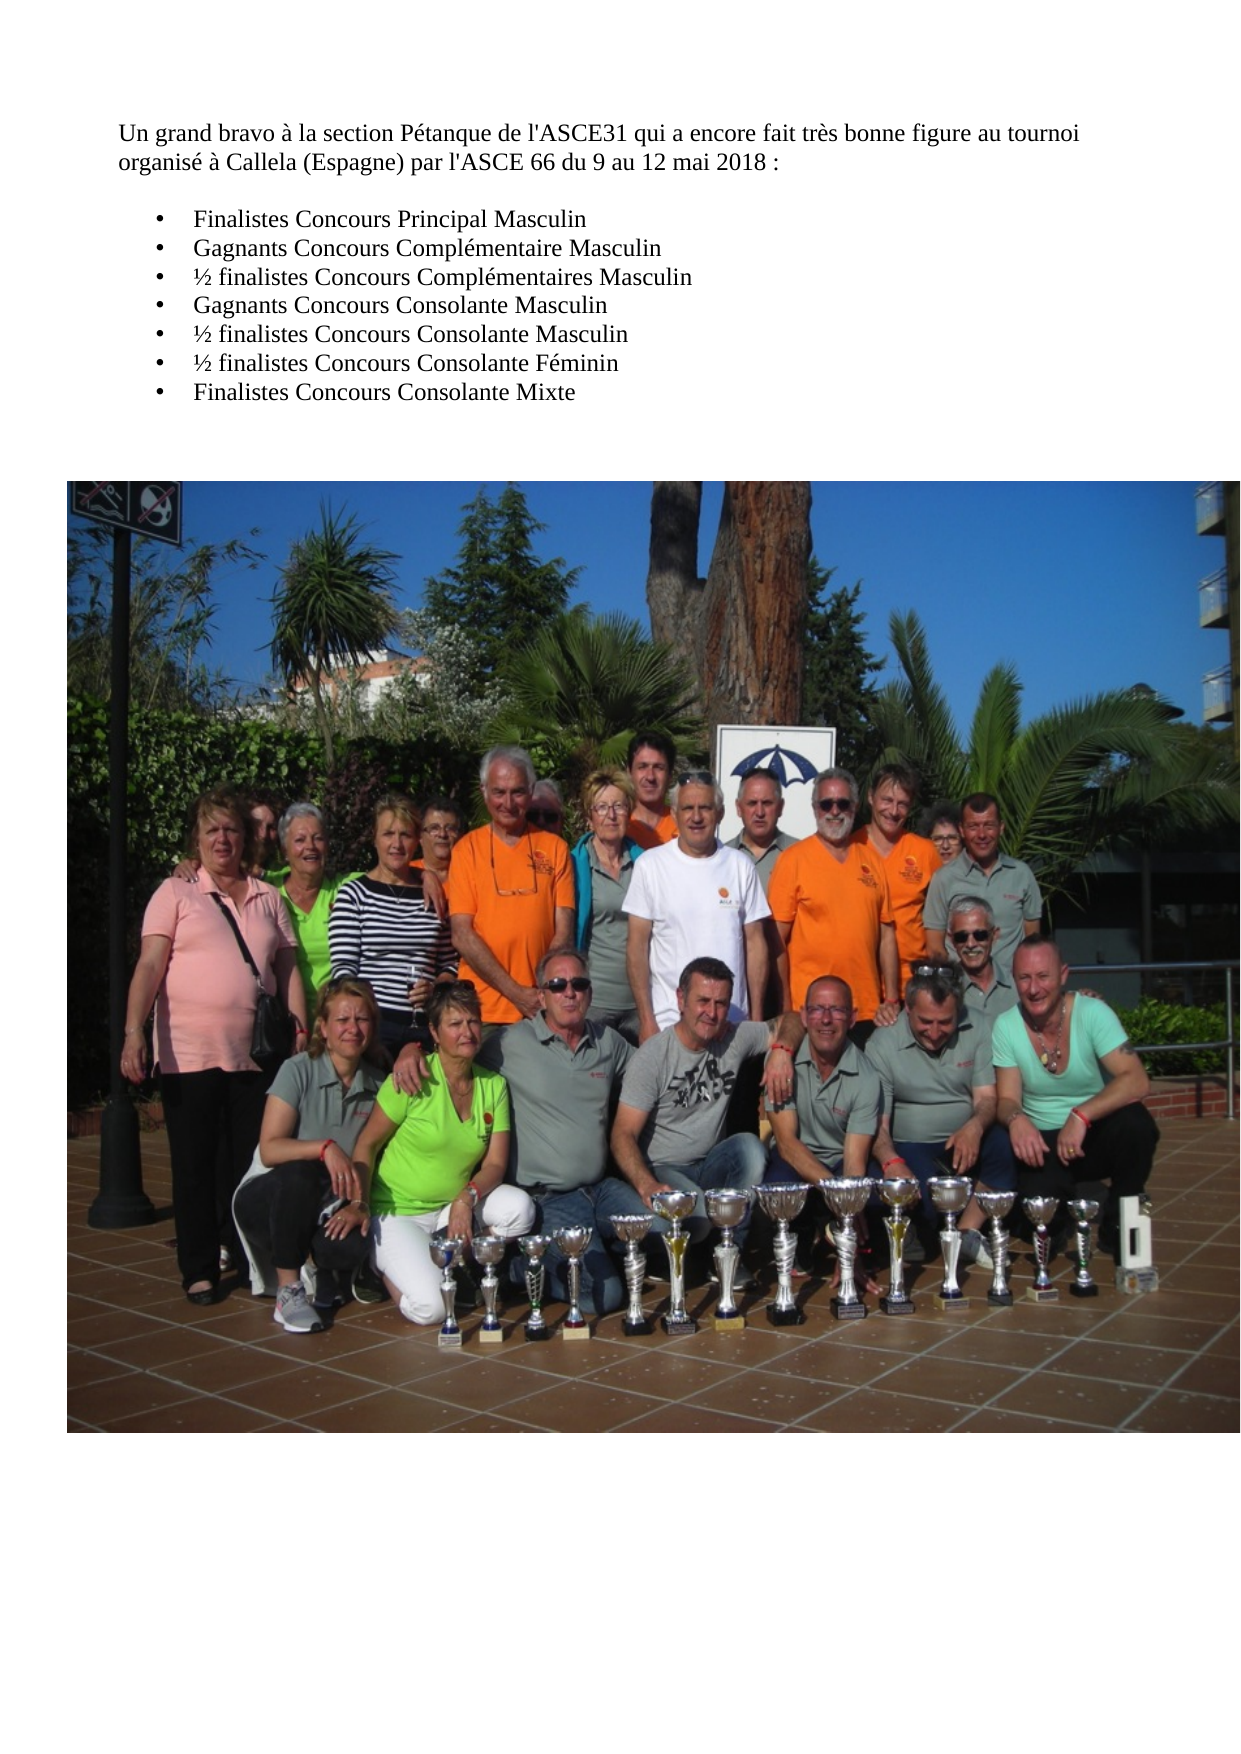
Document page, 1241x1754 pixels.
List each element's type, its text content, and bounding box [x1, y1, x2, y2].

list Finalistes Concours Principal Masculin [156, 204, 1122, 233]
list Gagnants Concours Consolante Masculin [156, 291, 1122, 319]
list Gagnants Concours Complémentaire Masculin [156, 233, 1122, 262]
list Finalistes Concours Consolante Mixte [156, 377, 1122, 406]
list ½ finalistes Concours Consolante Féminin [156, 348, 1122, 377]
list ½ finalistes Concours Complémentaires Masculin [156, 262, 1122, 291]
picture [67, 481, 1241, 1433]
list ½ finalistes Concours Consolante Masculin [156, 319, 1122, 348]
text Un grand bravo à la section Pétanque de l'ASCE31 qui a encore fait très bonne figure au tournoi organisé à Callela (Espagne) par l'ASCE 66 du 9 au 12 mai 2018 : [118, 118, 1122, 176]
